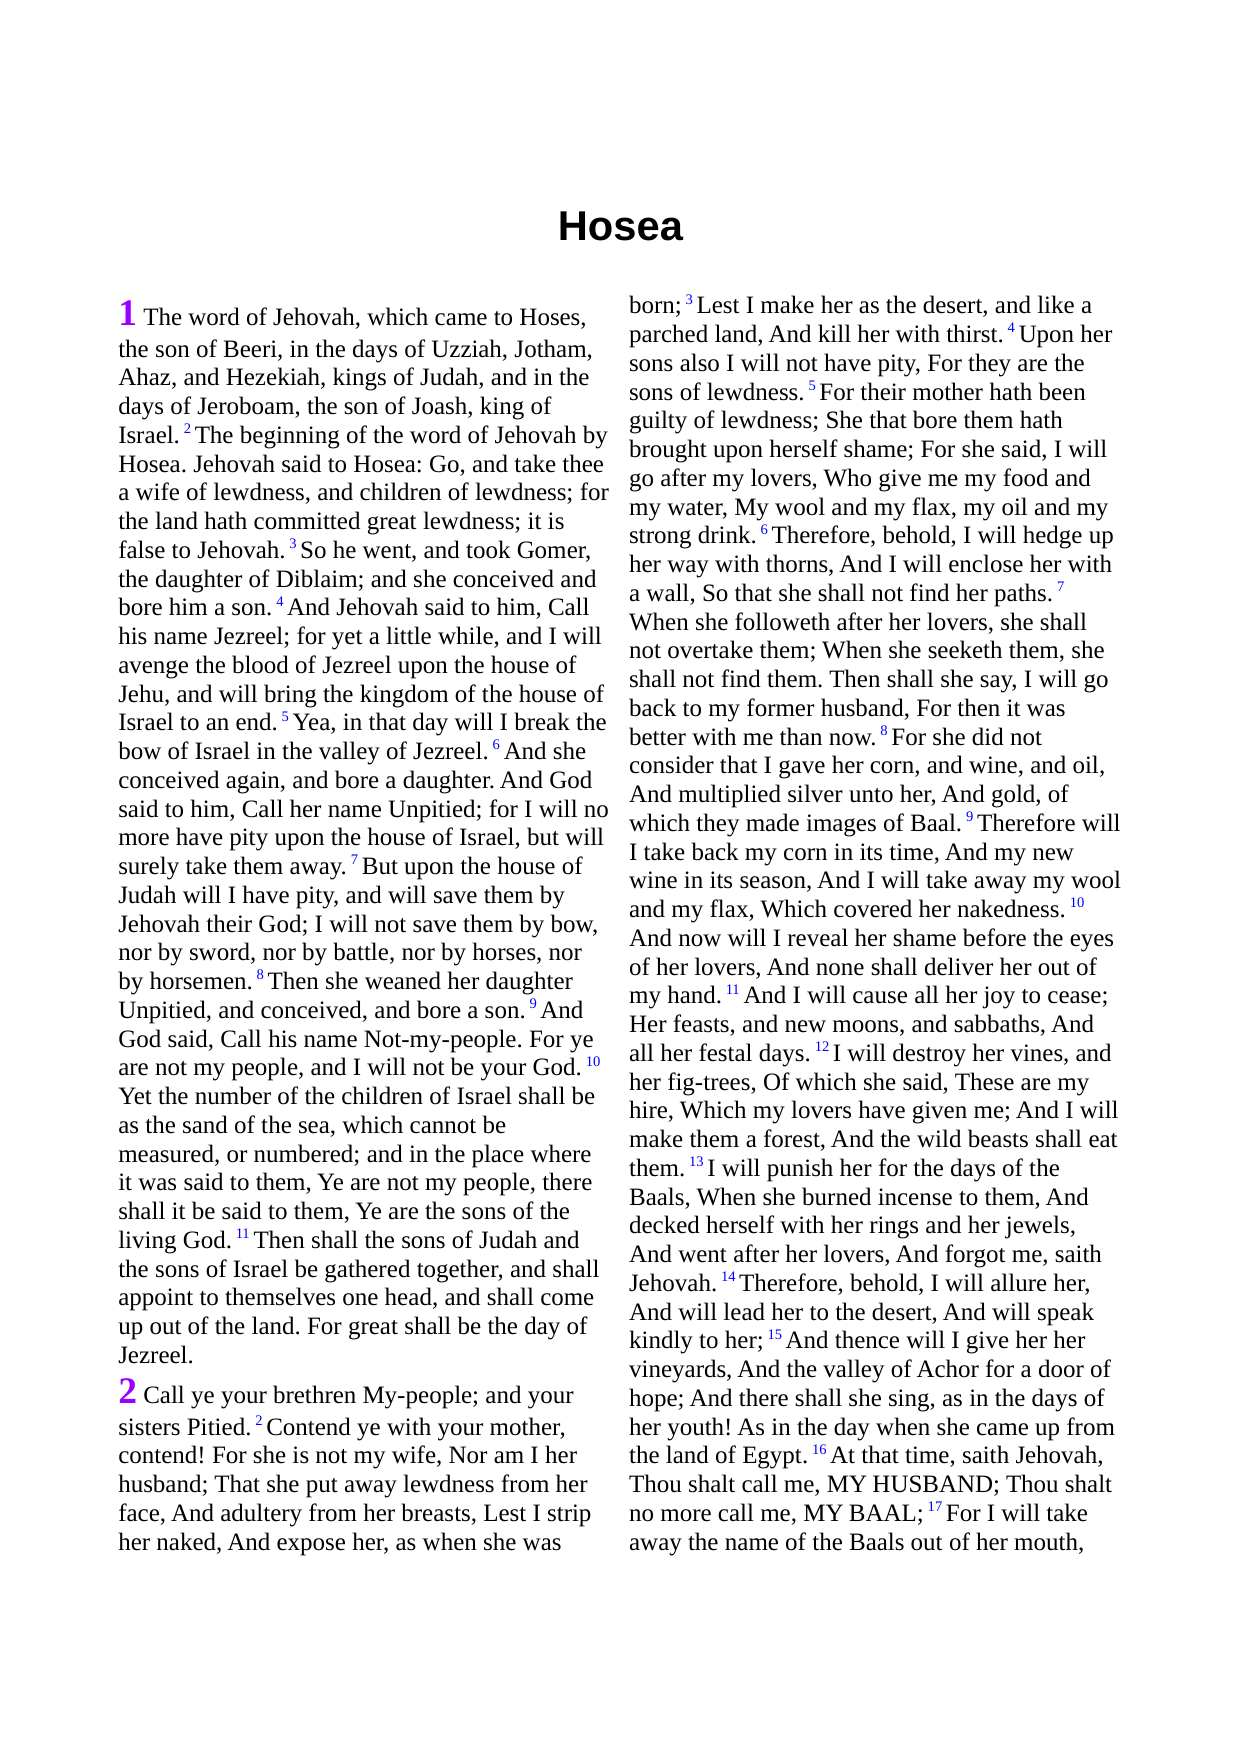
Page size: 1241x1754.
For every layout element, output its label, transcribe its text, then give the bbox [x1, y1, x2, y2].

title Hosea [118, 201, 1122, 249]
text 2 Call ye your brethren My-people; and your sisters Pitied. 2 Contend ye with your mother, contend! For she is not my wife, Nor am I her husband; That she put away lewdness from her face, And adultery from her breasts, Lest I strip her naked, And expose her, as when she was [118, 1369, 611, 1556]
text 1 The word of Jehovah, which came to Hoses, the son of Beeri, in the days of Uzziah, Jotham, Ahaz, and Hezekiah, kings of Judah, and in the days of Jeroboam, the son of Joash, king of Israel. 2 The beginning of the word of Jehovah by Hosea. Jehovah said to Hosea: Go, and take thee a wife of lewdness, and children of lewdness; for the land hath committed great lewdness; it is false to Jehovah. 3 So he went, and took Gomer, the daughter of Diblaim; and she conceived and bore him a son. 4 And Jehovah said to him, Call his name Jezreel; for yet a little while, and I will avenge the blood of Jezreel upon the house of Jehu, and will bring the kingdom of the house of Israel to an end. 5 Yea, in that day will I break the bow of Israel in the valley of Jezreel. 6 And she conceived again, and bore a daughter. And God said to him, Call her name Unpitied; for I will no more have pity upon the house of Israel, but will surely take them away. 7 But upon the house of Judah will I have pity, and will save them by Jehovah their God; I will not save them by bow, nor by sword, nor by battle, nor by horses, nor by horsemen. 8 Then she weaned her daughter Unpitied, and conceived, and bore a son. 9 And God said, Call his name Not-my-people. For ye are not my people, and I will not be your God. 10 Yet the number of the children of Israel shall be as the sand of the sea, which cannot be measured, or numbered; and in the place where it was said to them, Ye are not my people, there shall it be said to them, Ye are the sons of the living God. 11 Then shall the sons of Judah and the sons of Israel be gathered together, and shall appoint to themselves one head, and shall come up out of the land. For great shall be the day of Jezreel. [118, 291, 611, 1369]
text born; 3 Lest I make her as the desert, and like a parched land, And kill her with thirst. 4 Upon her sons also I will not have pity, For they are the sons of lewdness. 5 For their mother hath been guilty of lewdness; She that bore them hath brought upon herself shame; For she said, I will go after my lovers, Who give me my food and my water, My wool and my flax, my oil and my strong drink. 6 Therefore, behold, I will hedge up her way with thorns, And I will enclose her with a wall, So that she shall not find her paths. 7 When she followeth after her lovers, she shall not overtake them; When she seeketh them, she shall not find them. Then shall she say, I will go back to my former husband, For then it was better with me than now. 8 For she did not consider that I gave her corn, and wine, and oil, And multiplied silver unto her, And gold, of which they made images of Baal. 9 Therefore will I take back my corn in its time, And my new wine in its season, And I will take away my wool and my flax, Which covered her nakedness. 10 And now will I reveal her shame before the eyes of her lovers, And none shall deliver her out of my hand. 11 And I will cause all her joy to cease; Her feasts, and new moons, and sabbaths, And all her festal days. 12 I will destroy her vines, and her fig-trees, Of which she said, These are my hire, Which my lovers have given me; And I will make them a forest, And the wild beasts shall eat them. 13 I will punish her for the days of the Baals, When she burned incense to them, And decked herself with her rings and her jewels, And went after her lovers, And forgot me, saith Jehovah. 14 Therefore, behold, I will allure her, And will lead her to the desert, And will speak kindly to her; 15 And thence will I give her her vineyards, And the valley of Achor for a door of hope; And there shall she sing, as in the days of her youth! As in the day when she came up from the land of Egypt. 16 At that time, saith Jehovah, Thou shalt call me, MY HUSBAND; Thou shalt no more call me, MY BAAL; 17 For I will take away the name of the Baals out of her mouth, [629, 291, 1122, 1556]
